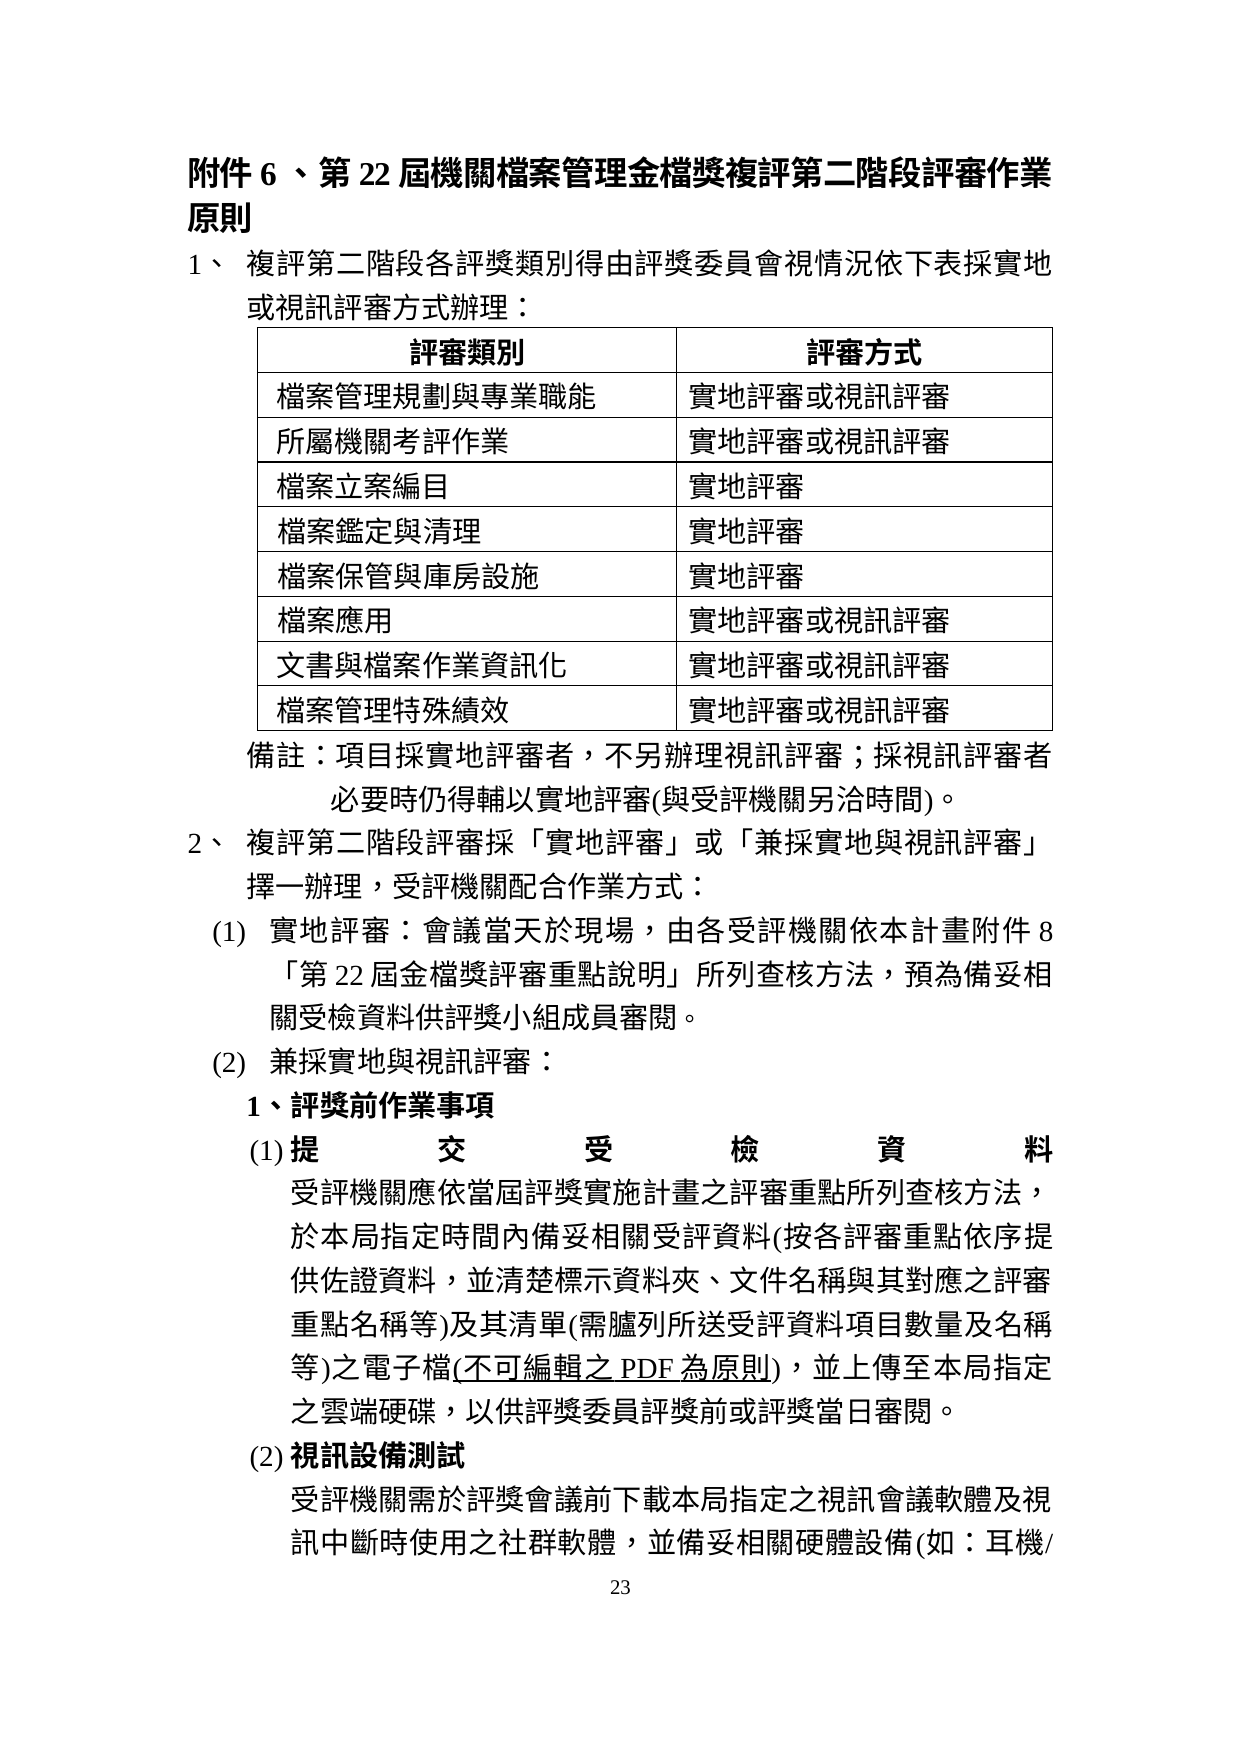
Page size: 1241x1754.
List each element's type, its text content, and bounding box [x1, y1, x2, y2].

list 實地評審：會議當天於現場，由各受評機關依本計畫附件8「第22屆金檔獎評審重點說明」所列查核方法，預為備妥相關受檢資料供評獎小組成員審閱。 [212, 906, 1053, 1037]
text 附件6 、第22屆機關檔案管理金檔獎複評第二階段評審作業原則 [187, 150, 1053, 239]
table_cell 實地評審或視訊評審 [677, 597, 1052, 641]
table_cell 檔案鑑定與清理 [258, 507, 676, 551]
table_cell 實地評審或視訊評審 [677, 373, 1052, 417]
list 複評第二階段各評獎類別得由評獎委員會視情況依下表採實地或視訊評審方式辦理： [187, 239, 1053, 327]
list 兼採實地與視訊評審： [212, 1037, 1053, 1081]
table_cell 實地評審或視訊評審 [677, 686, 1052, 730]
table_cell 檔案應用 [258, 597, 676, 641]
text 受評機關需於評獎會議前下載本局指定之視訊會議軟體及視訊中斷時使用之社群軟體，並備妥相關硬體設備(如：耳機/ [291, 1475, 1053, 1562]
table_cell 實地評審 [677, 552, 1052, 596]
list 評獎前作業事項 [246, 1081, 1053, 1125]
list 提交受檢資料 受評機關應依當屆評獎實施計畫之評審重點所列查核方法，於本局指定時間內備妥相關受評資料(按各評審重點依序提供佐證資料，並清楚標示資料夾、文件名稱與其對應之評審重點名稱等)及其清單(需臚列所送受評資料項目數量及名稱等)之電子檔(不可編輯之PDF為原則)，並上傳至本局指定之雲端硬碟，以供評獎委員評獎前或評獎當日審閱。 [249, 1125, 1053, 1431]
list 視訊設備測試 [249, 1431, 1053, 1475]
table_cell 所屬機關考評作業 [258, 418, 676, 461]
table_cell 檔案管理規劃與專業職能 [258, 373, 676, 417]
table_cell 實地評審 [677, 463, 1052, 506]
table_cell 文書與檔案作業資訊化 [258, 642, 676, 685]
table_cell 實地評審或視訊評審 [677, 642, 1052, 685]
table_header 評審方式 [677, 328, 1052, 372]
table_cell 檔案保管與庫房設施 [258, 552, 676, 596]
text 備註：項目採實地評審者，不另辦理視訊評審；採視訊評審者，必要時仍得輔以實地評審(與受評機關另洽時間)。 [246, 731, 1053, 819]
table_header 評審類別 [258, 328, 676, 372]
table_cell 檔案立案編目 [258, 463, 676, 506]
table_cell 實地評審 [677, 507, 1052, 551]
table_cell 檔案管理特殊績效 [258, 686, 676, 730]
table_cell 實地評審或視訊評審 [677, 418, 1052, 461]
list 複評第二階段評審採「實地評審」或「兼採實地與視訊評審」擇一辦理，受評機關配合作業方式： [187, 819, 1053, 906]
